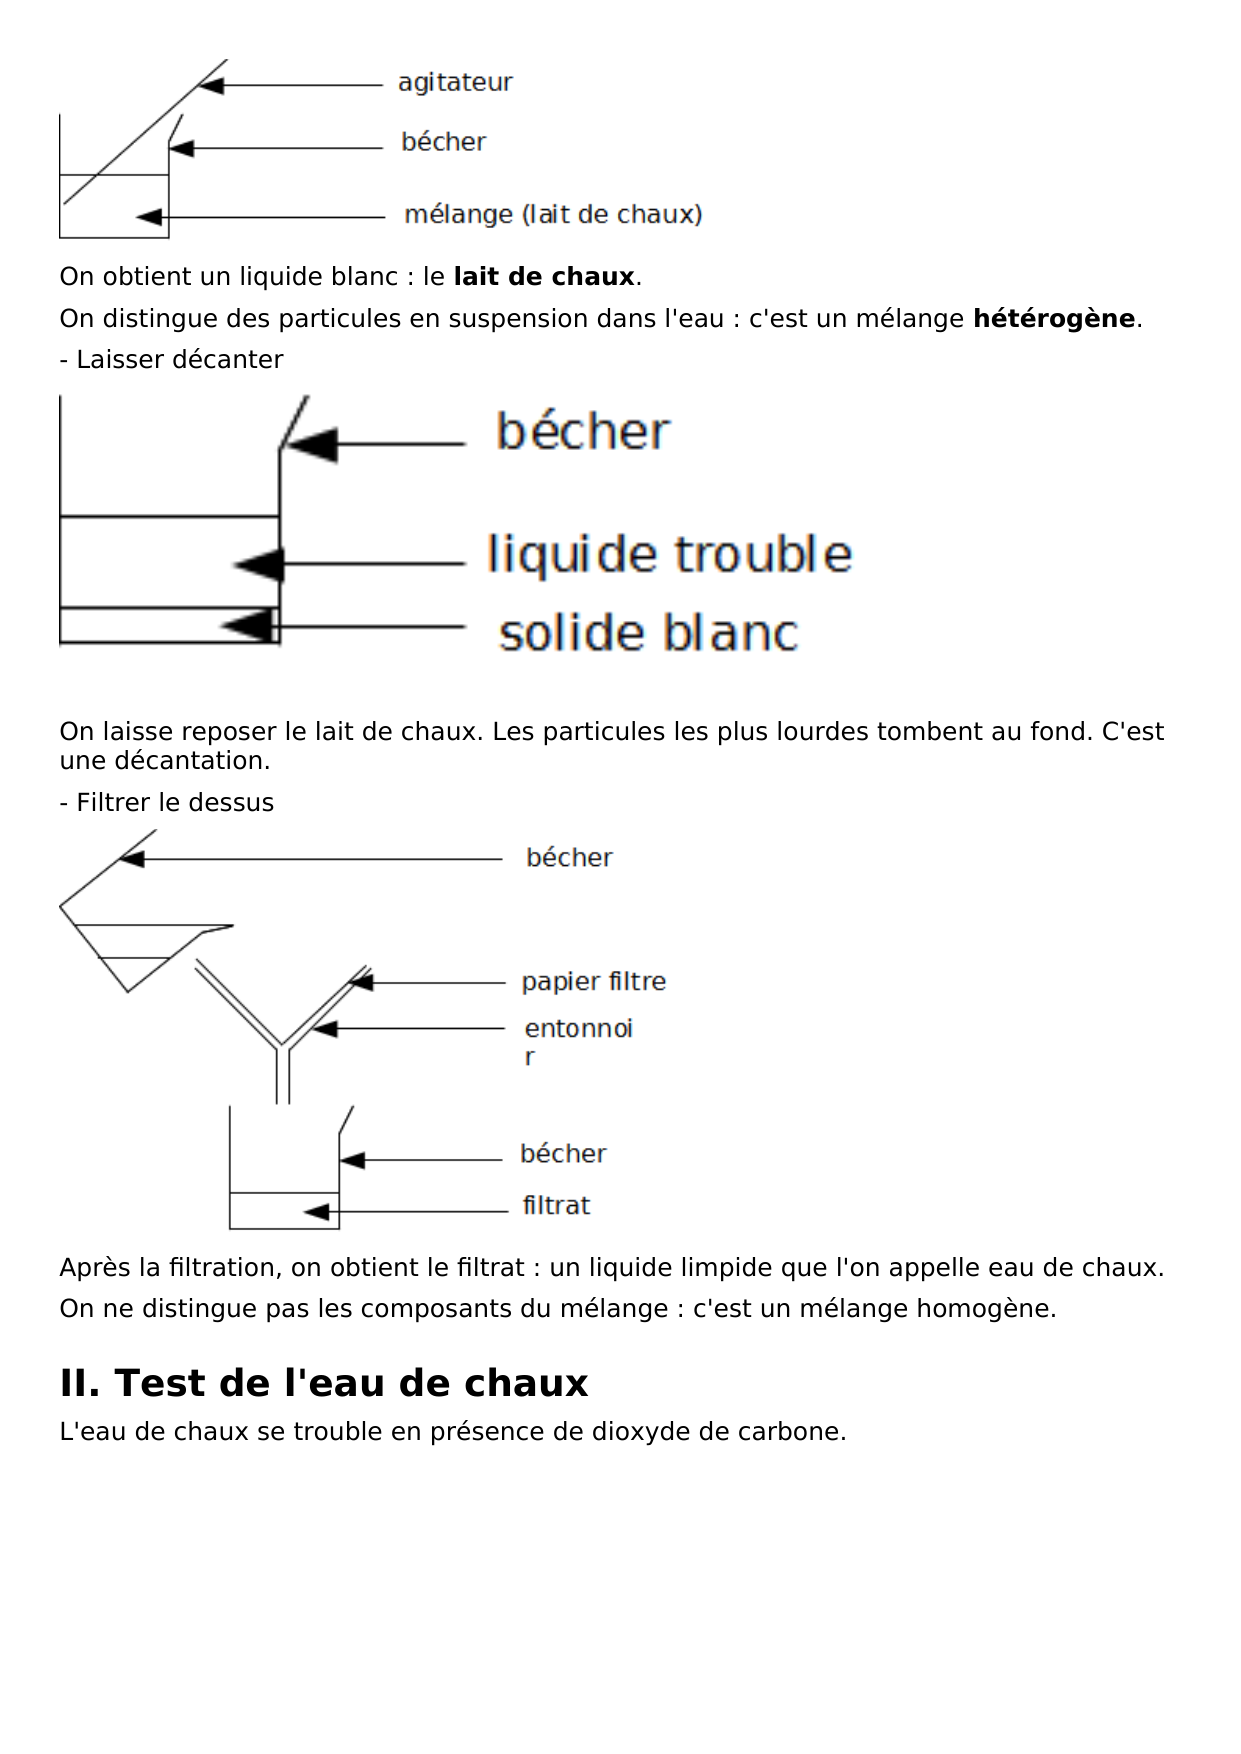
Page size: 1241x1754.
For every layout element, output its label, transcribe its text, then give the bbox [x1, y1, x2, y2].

text - Filtrer le dessus [59, 788, 1181, 817]
picture [59, 387, 1182, 705]
text On laisse reposer le lait de chaux. Les particules les plus lourdes tombent au fond. C'est une décantation. [59, 717, 1181, 775]
text L'eau de chaux se trouble en présence de dioxyde de carbone. [59, 1417, 1181, 1447]
text On ne distingue pas les composants du mélange : c'est un mélange homogène. [59, 1295, 1181, 1324]
subtitle II. Test de l'eau de chaux [59, 1361, 1181, 1405]
text Après la filtration, on obtient le filtrat : un liquide limpide que l'on appelle eau de chaux. [59, 1253, 1181, 1282]
text On distingue des particules en suspension dans l'eau : c'est un mélange hétérogène. [59, 304, 1181, 333]
picture [59, 59, 742, 250]
text On obtient un liquide blanc : le lait de chaux. [59, 262, 1181, 291]
text - Laisser décanter [59, 346, 1181, 375]
picture [59, 829, 767, 1241]
